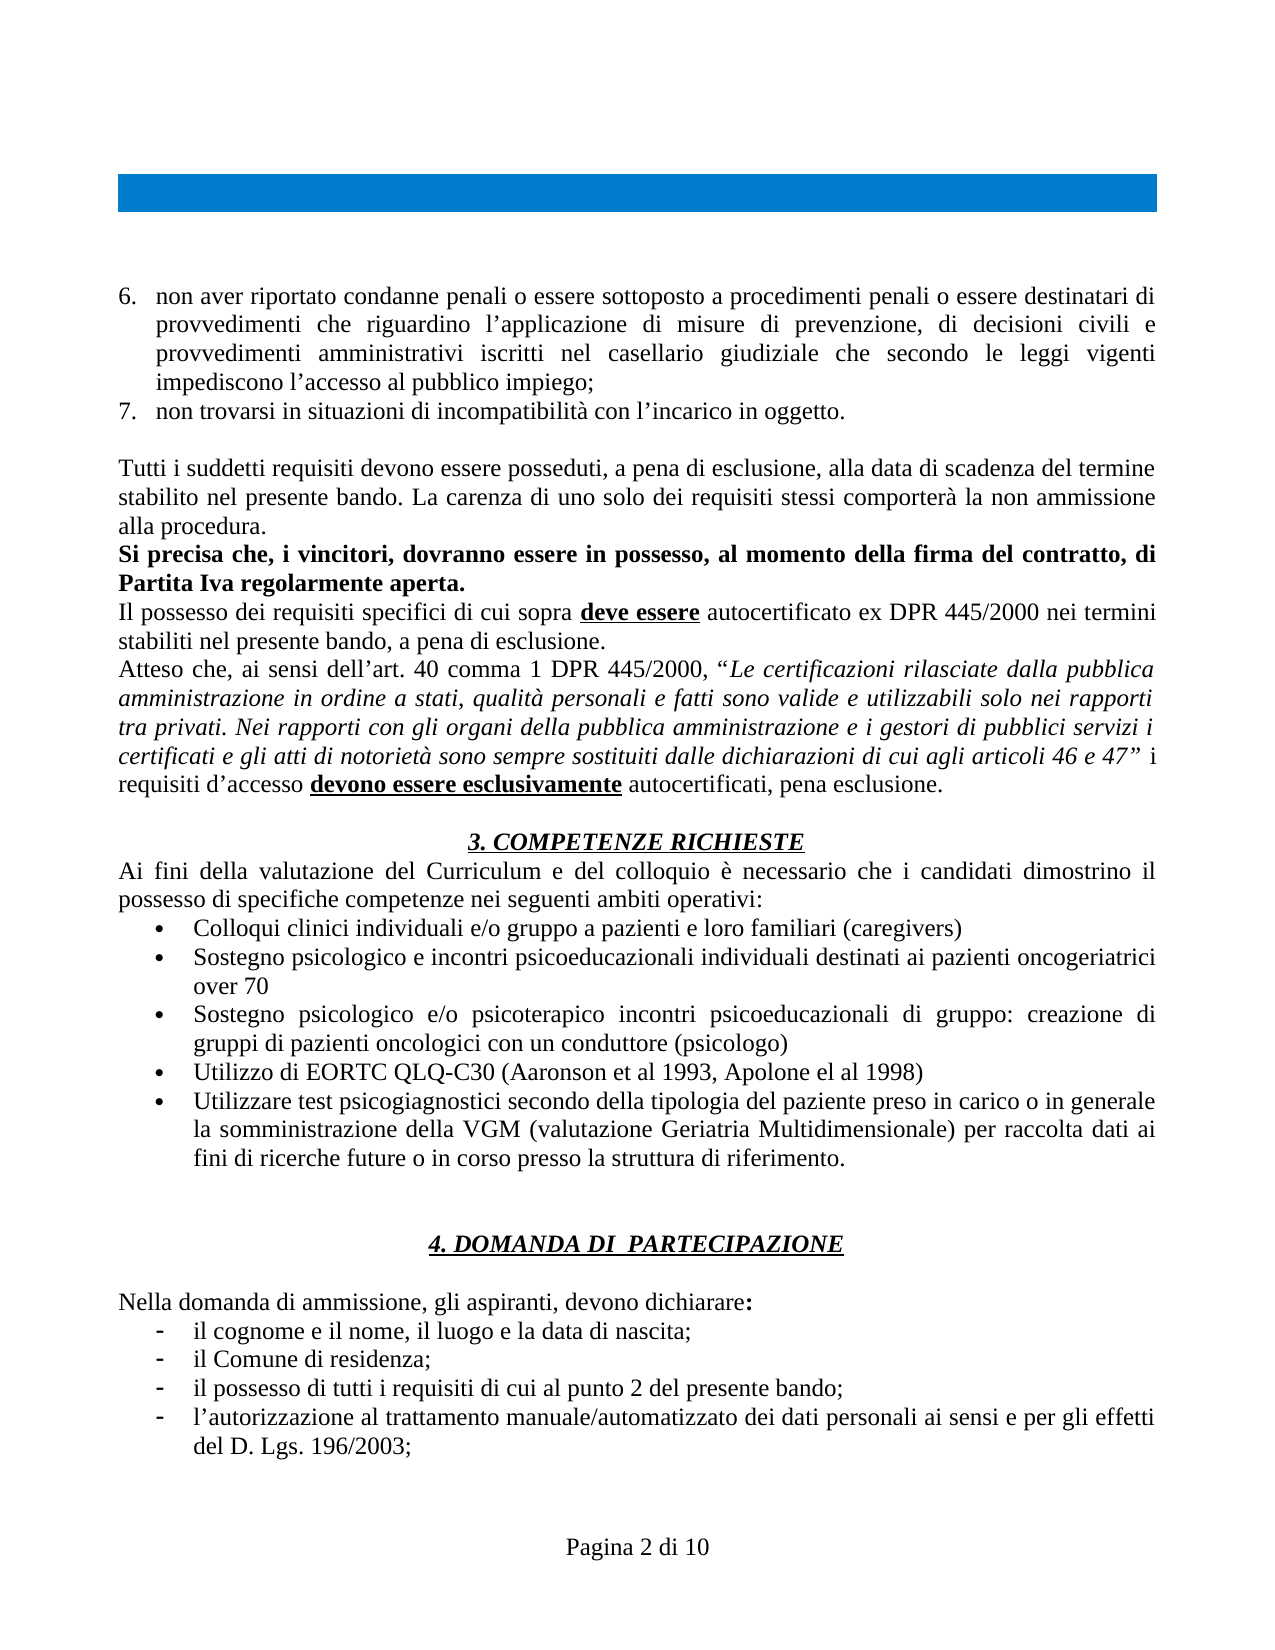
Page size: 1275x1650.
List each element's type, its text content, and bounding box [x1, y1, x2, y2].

text Atteso che, ai sensi dell’art. 40 comma 1 DPR 445/2000, “Le certificazioni rilasciate dalla pubblica amministrazione in ordine a stati, qualità personali e fatti sono valide e utilizzabili solo nei rapporti tra privati. Nei rapporti con gli organi della pubblica amministrazione e i gestori di pubblici servizi i certificati e gli atti di notorietà sono sempre sostituiti dalle dichiarazioni di cui agli articoli 46 e 47” i requisiti d’accesso devono essere esclusivamente autocertificati, pena esclusione. [118, 654, 1157, 798]
list il cognome e il nome, il luogo e la data di nascita; [156, 1316, 1157, 1344]
subtitle 3. COMPETENZE RICHIESTE [118, 827, 1157, 856]
list Utilizzo di EORTC QLQ-C30 (Aaronson et al 1993, Apolone el al 1998) [156, 1057, 1157, 1086]
list l’autorizzazione al trattamento manuale/automatizzato dei dati personali ai sensi e per gli effetti del D. Lgs. 196/2003; [156, 1402, 1157, 1459]
text Ai fini della valutazione del Curriculum e del colloquio è necessario che i candidati dimostrino il possesso di specifiche competenze nei seguenti ambiti operativi: [118, 856, 1157, 913]
text Tutti i suddetti requisiti devono essere posseduti, a pena di esclusione, alla data di scadenza del termine stabilito nel presente bando. La carenza di uno solo dei requisiti stessi comporterà la non ammissione alla procedura. [118, 453, 1157, 539]
text Nella domanda di ammissione, gli aspiranti, devono dichiarare: [118, 1287, 1157, 1316]
text 4. DOMANDA DI PARTECIPAZIONE [118, 1229, 1157, 1258]
list il possesso di tutti i requisiti di cui al punto 2 del presente bando; [156, 1373, 1157, 1402]
list non trovarsi in situazioni di incompatibilità con l’incarico in oggetto. [118, 396, 1157, 424]
list Colloqui clinici individuali e/o gruppo a pazienti e loro familiari (caregivers) [156, 913, 1157, 942]
list il Comune di residenza; [156, 1344, 1157, 1373]
text Si precisa che, i vincitori, dovranno essere in possesso, al momento della firma del contratto, di Partita Iva regolarmente aperta. [118, 539, 1157, 597]
list Sostegno psicologico e incontri psicoeducazionali individuali destinati ai pazienti oncogeriatrici over 70 [156, 942, 1157, 999]
list Sostegno psicologico e/o psicoterapico incontri psicoeducazionali di gruppo: creazione di gruppi di pazienti oncologici con un conduttore (psicologo) [156, 999, 1157, 1057]
text Il possesso dei requisiti specifici di cui sopra deve essere autocertificato ex DPR 445/2000 nei termini stabiliti nel presente bando, a pena di esclusione. [118, 597, 1157, 654]
list Utilizzare test psicogiagnostici secondo della tipologia del paziente preso in carico o in generale la somministrazione della VGM (valutazione Geriatria Multidimensionale) per raccolta dati ai fini di ricerche future o in corso presso la struttura di riferimento. [156, 1086, 1157, 1172]
list non aver riportato condanne penali o essere sottoposto a procedimenti penali o essere destinatari di provvedimenti che riguardino l’applicazione di misure di prevenzione, di decisioni civili e provvedimenti amministrativi iscritti nel casellario giudiziale che secondo le leggi vigenti impediscono l’accesso al pubblico impiego; [118, 281, 1157, 396]
